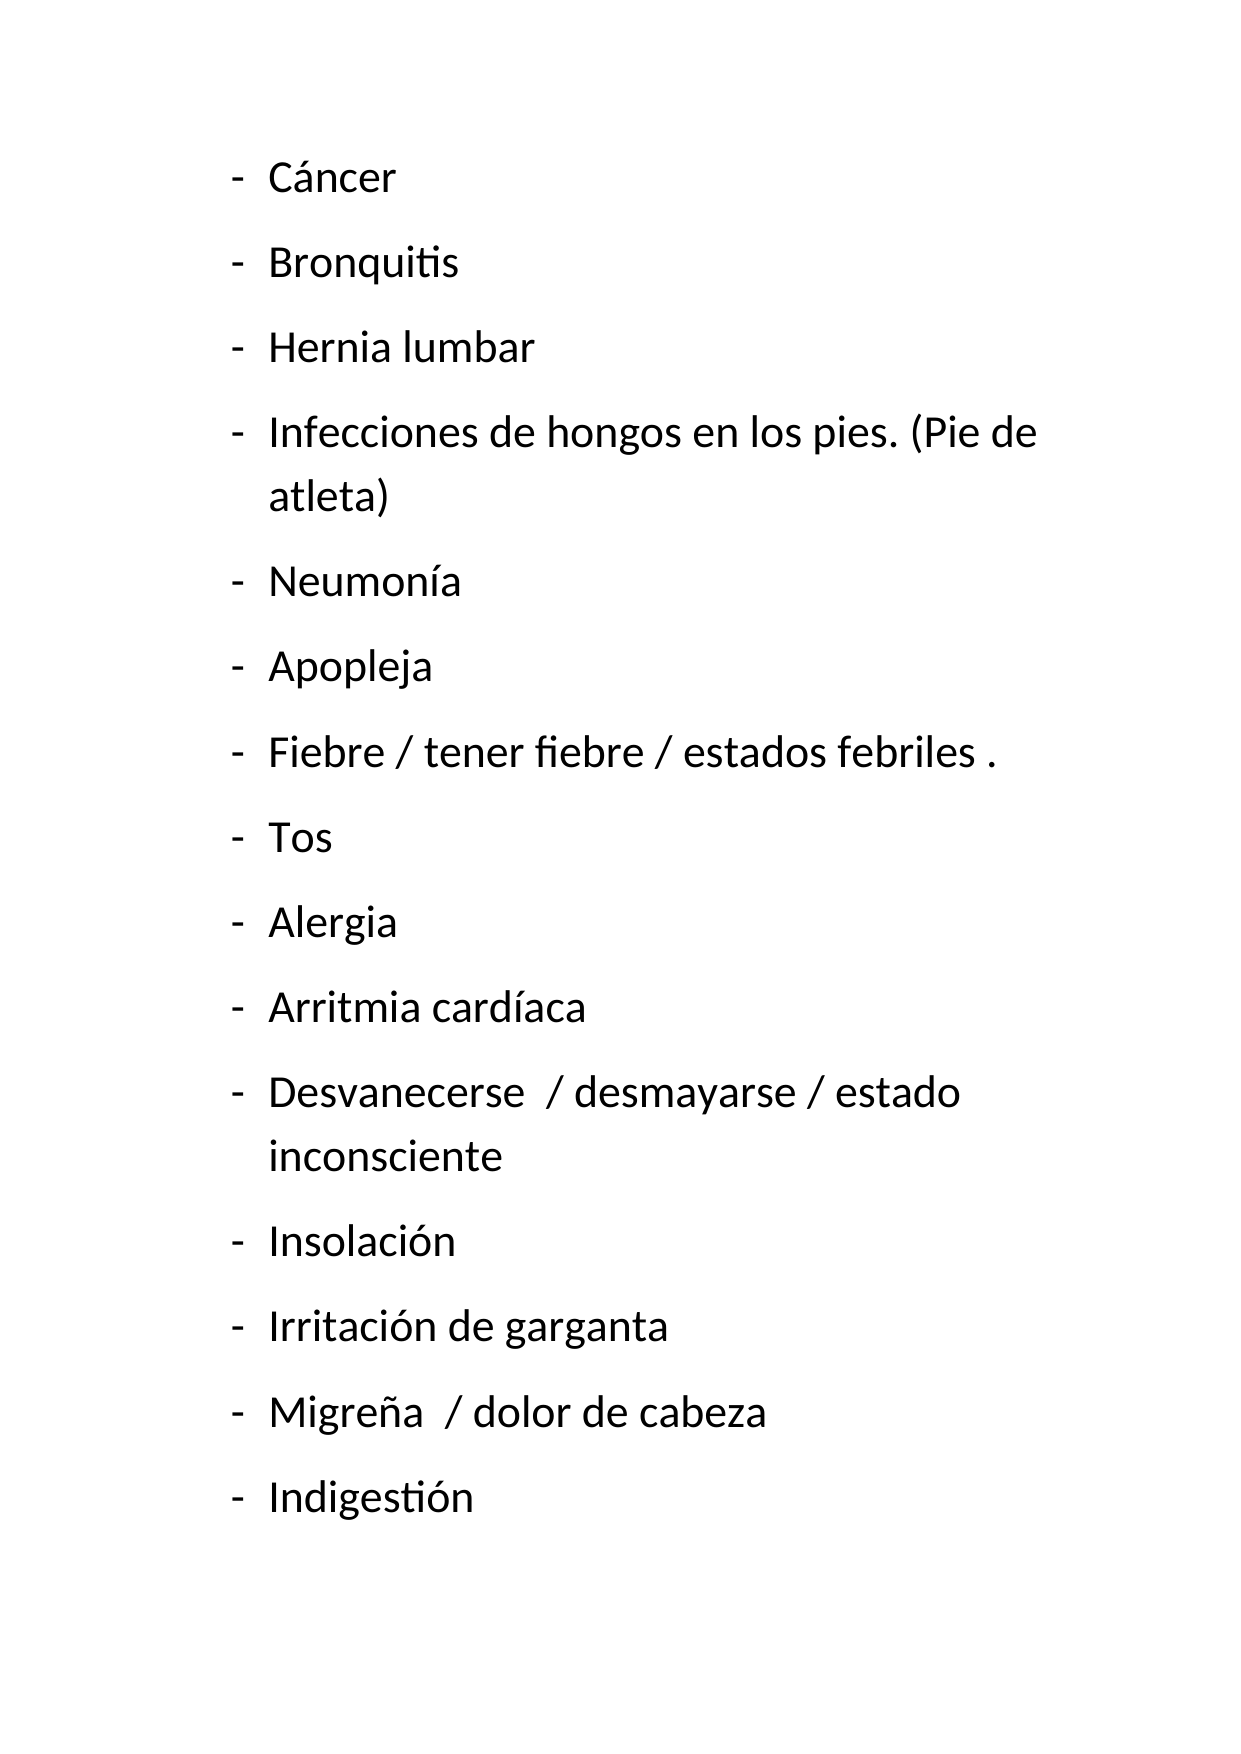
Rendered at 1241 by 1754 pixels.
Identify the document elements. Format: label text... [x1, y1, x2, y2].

list Infecciones de hongos en los pies. (Pie de atleta) [231, 403, 1122, 523]
list Apopleja [231, 637, 1122, 693]
list Insolación [231, 1212, 1122, 1268]
list Alergia [231, 893, 1122, 949]
list Tos [231, 808, 1122, 863]
list Bronquitis [231, 233, 1122, 289]
list Desvanecerse / desmayarse / estado inconsciente [231, 1063, 1122, 1183]
list Arritmia cardíaca [231, 978, 1122, 1034]
list Neumonía [231, 552, 1122, 608]
list Indigestión [231, 1468, 1122, 1523]
list Fiebre / tener fiebre / estados febriles . [231, 722, 1122, 778]
list Cáncer [231, 148, 1122, 203]
list Irritación de garganta [231, 1297, 1122, 1353]
list Migreña / dolor de cabeza [231, 1382, 1122, 1438]
list Hernia lumbar [231, 318, 1122, 374]
